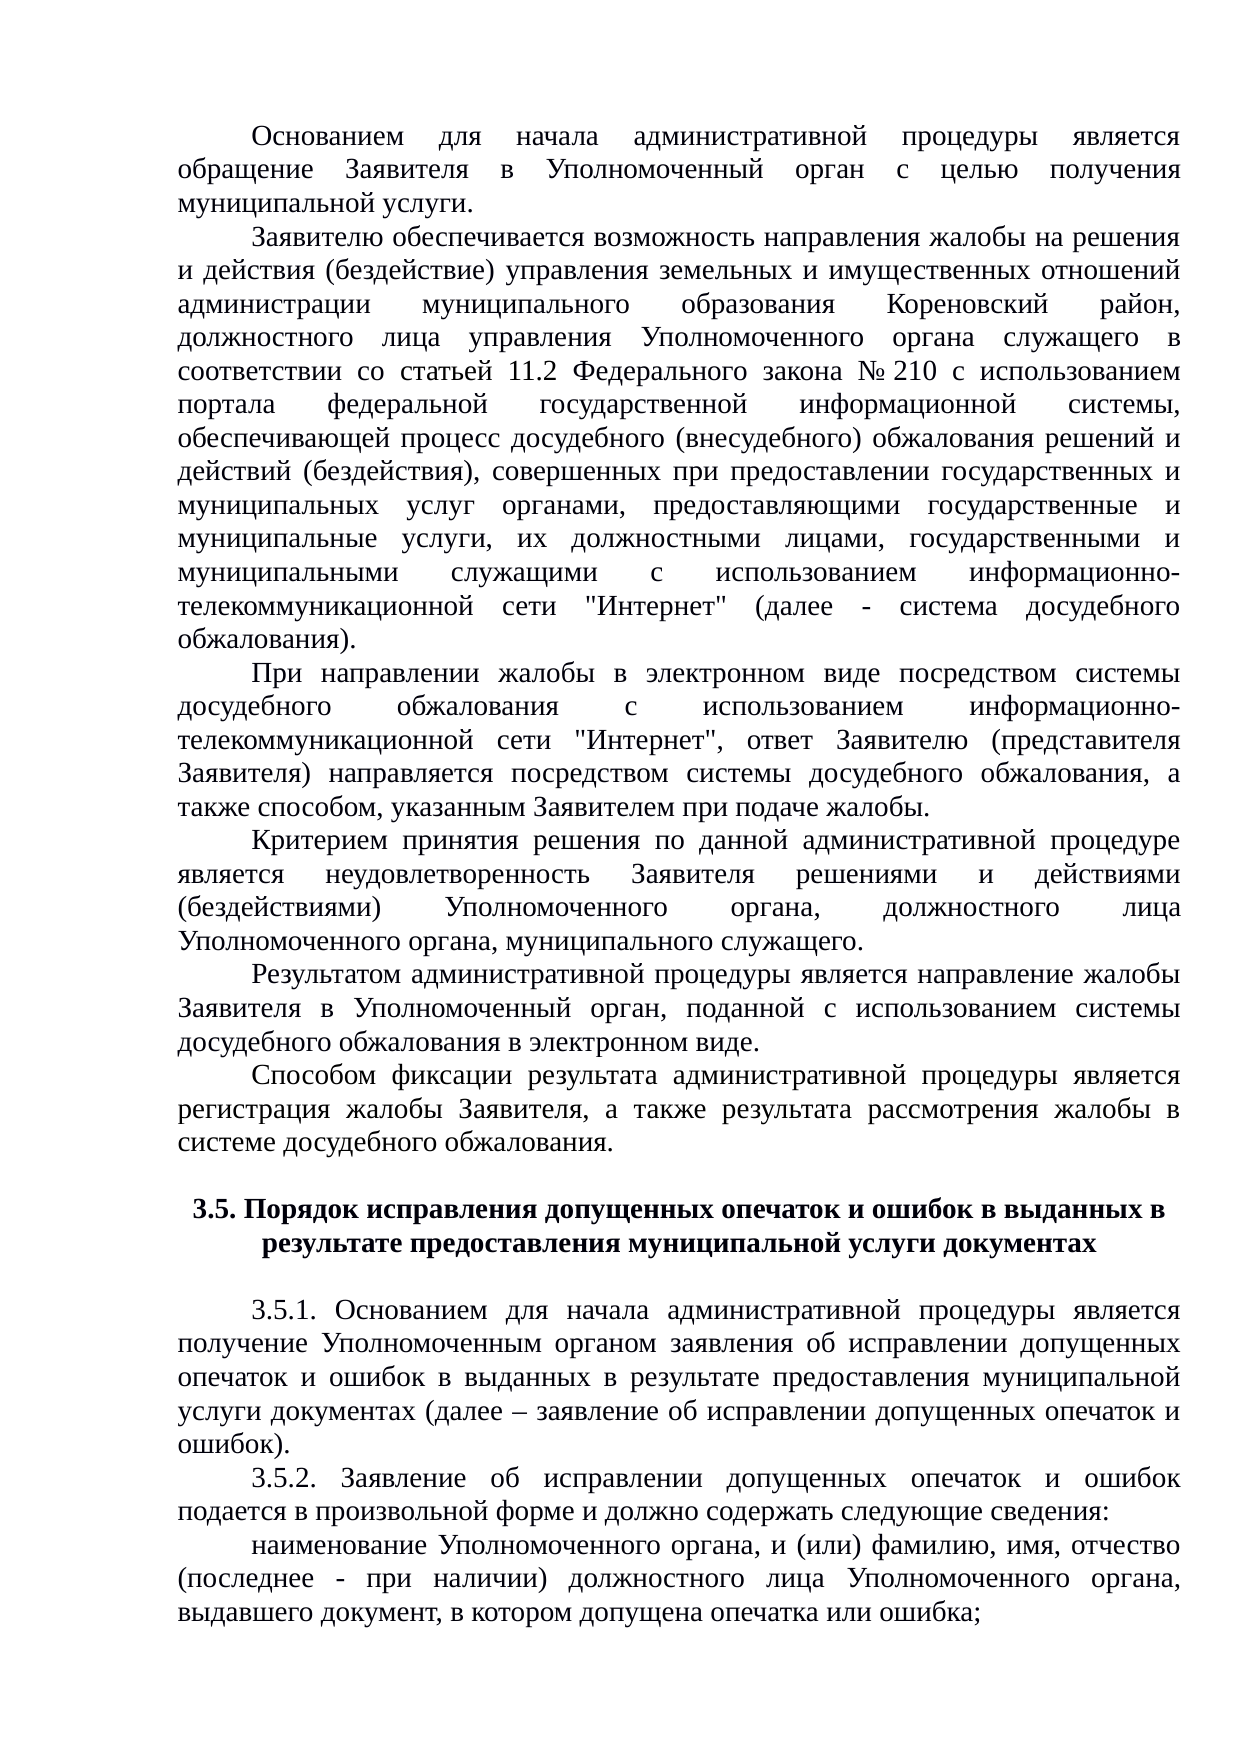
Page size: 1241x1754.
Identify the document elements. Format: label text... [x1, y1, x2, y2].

text наименование Уполномоченного органа, и (или) фамилию, имя, отчество (последнее - при наличии) должностного лица Уполномоченного органа, выдавшего документ, в котором допущена опечатка или ошибка; [177, 1527, 1181, 1627]
text Способом фиксации результата административной процедуры является регистрация жалобы Заявителя, а также результата рассмотрения жалобы в системе досудебного обжалования. [177, 1057, 1181, 1158]
text Результатом административной процедуры является направление жалобы Заявителя в Уполномоченный орган, поданной с использованием системы досудебного обжалования в электронном виде. [177, 957, 1181, 1057]
text 3.5.2. Заявление об исправлении допущенных опечаток и ошибок подается в произвольной форме и должно содержать следующие сведения: [177, 1460, 1181, 1527]
text Критерием принятия решения по данной административной процедуре является неудовлетворенность Заявителя решениями и действиями (бездействиями) Уполномоченного органа, должностного лица Уполномоченного органа, муниципального служащего. [177, 822, 1181, 957]
text 3.5. Порядок исправления допущенных опечаток и ошибок в выданных в результате предоставления муниципальной услуги документах [177, 1191, 1181, 1258]
text При направлении жалобы в электронном виде посредством системы досудебного обжалования с использованием информационно-телекоммуникационной сети "Интернет", ответ Заявителю (представителя Заявителя) направляется посредством системы досудебного обжалования, а также способом, указанным Заявителем при подаче жалобы. [177, 655, 1181, 822]
text Заявителю обеспечивается возможность направления жалобы на решения и действия (бездействие) управления земельных и имущественных отношений администрации муниципального образования Кореновский район, должностного лица управления Уполномоченного органа служащего в соответствии со статьей 11.2 Федерального закона № 210 с использованием портала федеральной государственной информационной системы, обеспечивающей процесс досудебного (внесудебного) обжалования решений и действий (бездействия), совершенных при предоставлении государственных и муниципальных услуг органами, предоставляющими государственные и муниципальные услуги, их должностными лицами, государственными и муниципальными служащими с использованием информационно-телекоммуникационной сети "Интернет" (далее - система досудебного обжалования). [177, 219, 1181, 655]
text Основанием для начала административной процедуры является обращение Заявителя в Уполномоченный орган с целью получения муниципальной услуги. [177, 118, 1181, 219]
text 3.5.1. Основанием для начала административной процедуры является получение Уполномоченным органом заявления об исправлении допущенных опечаток и ошибок в выданных в результате предоставления муниципальной услуги документах (далее – заявление об исправлении допущенных опечаток и ошибок). [177, 1292, 1181, 1460]
